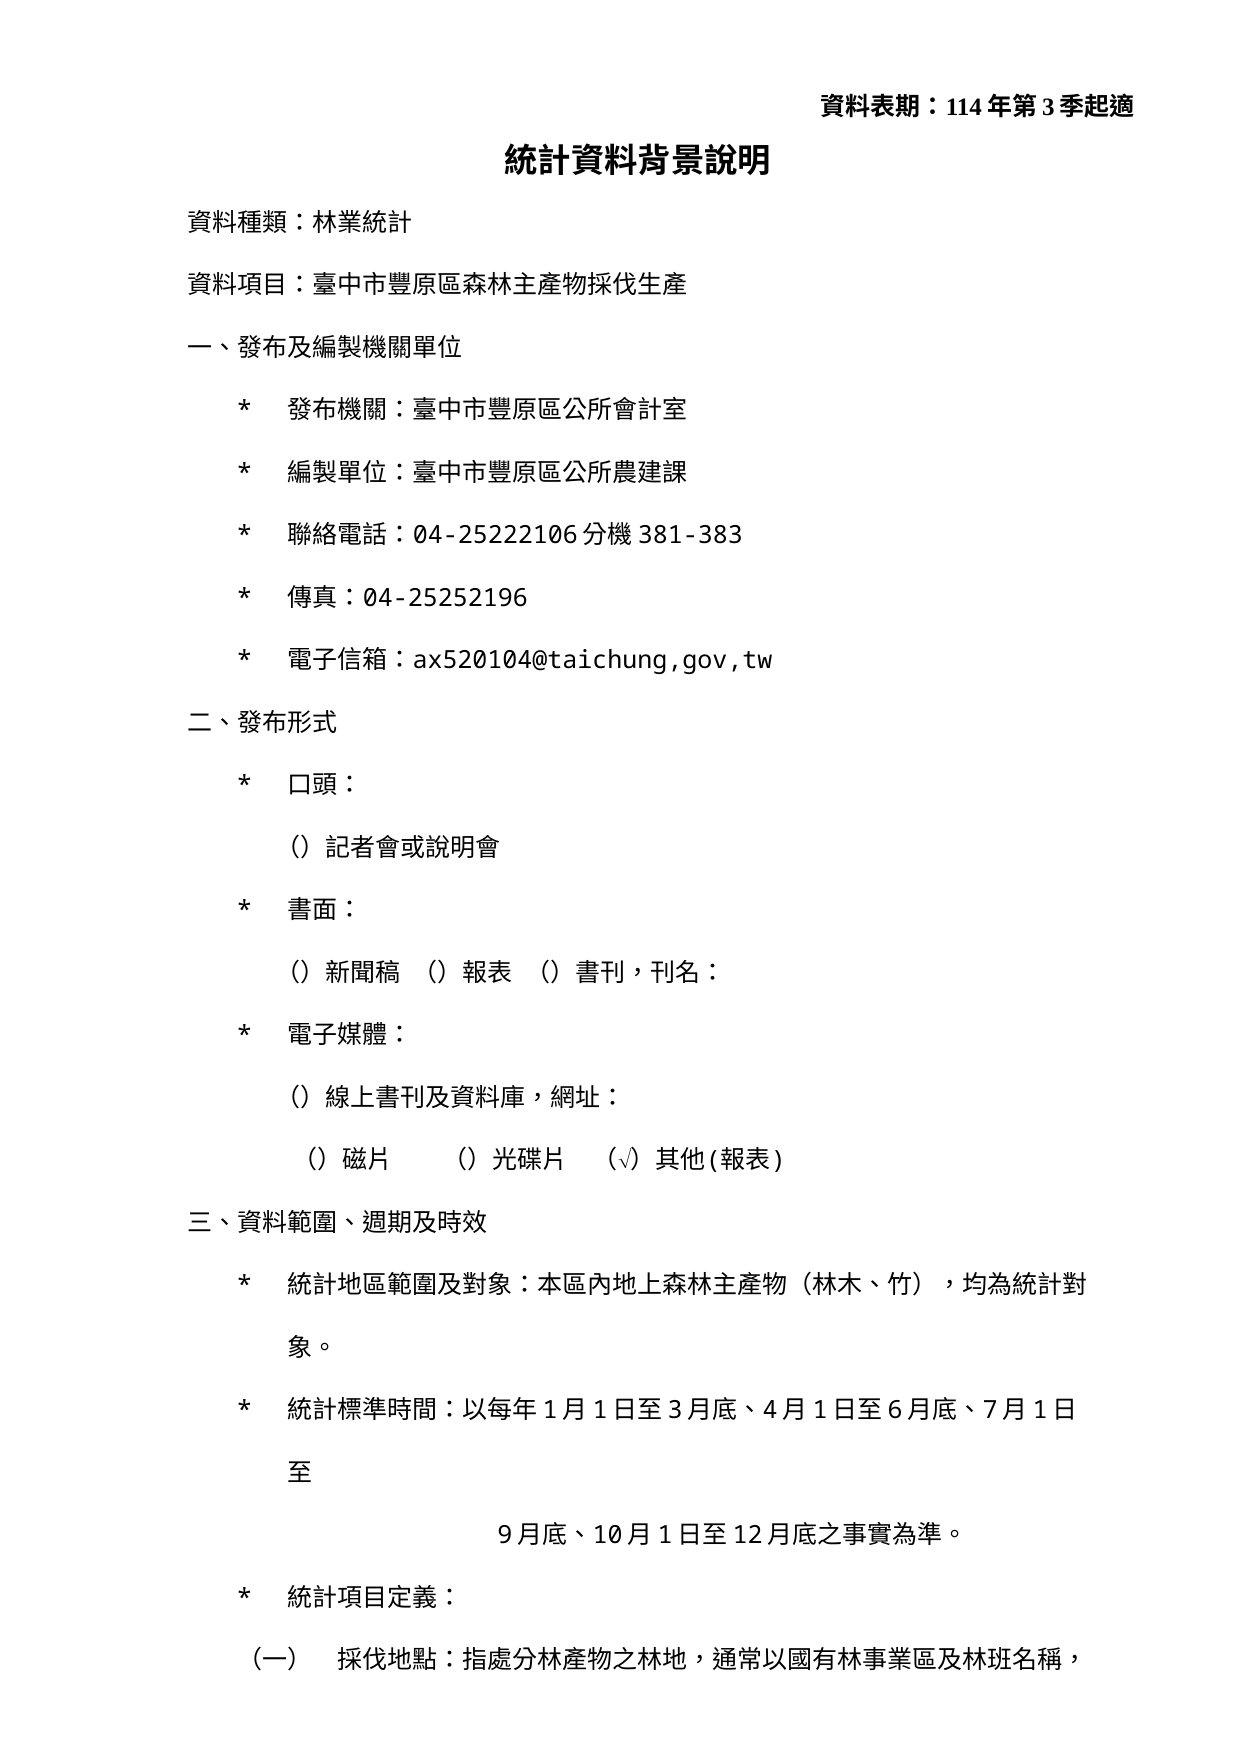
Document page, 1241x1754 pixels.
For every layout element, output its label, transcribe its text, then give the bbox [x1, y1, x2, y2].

text 資料項目：臺中市豐原區森林主產物採伐生產 [187, 241, 1087, 304]
text 一、發布及編製機關單位 [187, 304, 1087, 366]
text 二、發布形式 [187, 679, 1087, 741]
text （）磁片 （）光碟片 （）其他(報表) [187, 1116, 1087, 1179]
text （）線上書刊及資料庫，網址： [250, 1054, 1087, 1116]
list 聯絡電話：04-25222106分機381-383 [237, 491, 1087, 554]
list 統計標準時間：以每年1月1日至3月底、4月1日至6月底、7月1日至 9月底、10月1日至12月底之事實為準。 [237, 1366, 1087, 1554]
list 統計項目定義： [237, 1554, 1087, 1616]
list 編製單位：臺中市豐原區公所農建課 [237, 429, 1087, 491]
text 統計資料背景說明 [187, 79, 1162, 179]
text （）新聞稿 （）報表 （）書刊，刊名： [187, 929, 1087, 991]
list 發布機關：臺中市豐原區公所會計室 [237, 366, 1087, 429]
text 三、資料範圍、週期及時效 [187, 1179, 1087, 1241]
text （一） 採伐地點：指處分林產物之林地，通常以國有林事業區及林班名稱， [237, 1616, 1087, 1679]
list 書面： [237, 866, 1087, 929]
list 口頭： [237, 741, 1087, 804]
text 資料種類：林業統計 [187, 179, 1087, 241]
text （）記者會或說明會 [187, 804, 1087, 866]
text 資料表期：114年第3季起適用 [821, 86, 1147, 127]
list 統計地區範圍及對象：本區內地上森林主產物（林木、竹），均為統計對象。 [237, 1241, 1087, 1366]
list 電子信箱：ax520104@taichung,gov,tw [237, 616, 1087, 679]
list 傳真：04-25252196 [237, 554, 1087, 616]
list 電子媒體： [237, 991, 1087, 1054]
